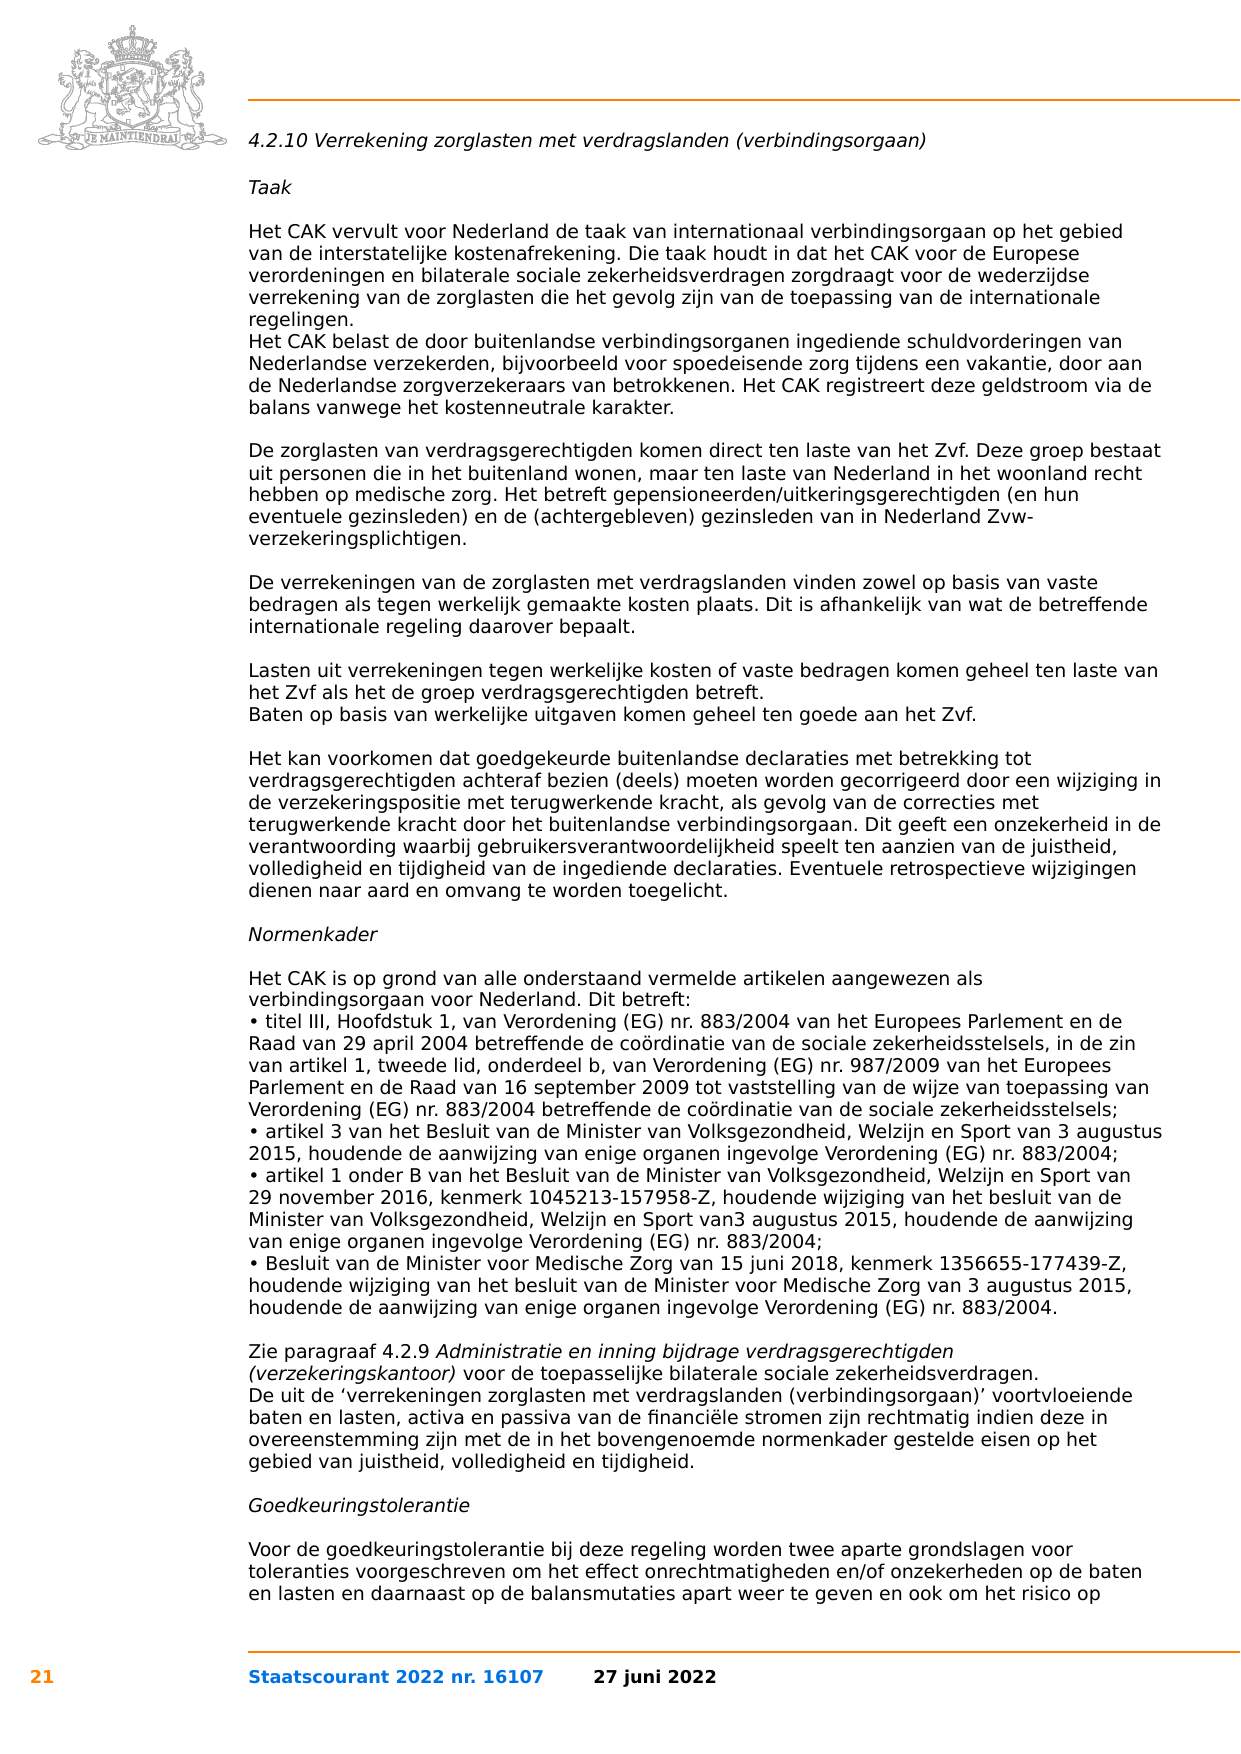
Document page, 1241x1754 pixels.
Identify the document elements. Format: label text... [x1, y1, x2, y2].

text Zie paragraaf 4.2.9 Administratie en inning bijdrage verdragsgerechtigden (verzekeringskantoor) voor de toepasselijke bilaterale sociale zekerheidsverdragen. [248, 1341, 1163, 1385]
text Het CAK is op grond van alle onderstaand vermelde artikelen aangewezen als verbindingsorgaan voor Nederland. Dit betreft: [248, 967, 1163, 1011]
text De verrekeningen van de zorglasten met verdragslanden vinden zowel op basis van vaste bedragen als tegen werkelijk gemaakte kosten plaats. Dit is afhankelijk van wat de betreffende internationale regeling daarover bepaalt. [248, 572, 1163, 638]
text De uit de ‘verrekeningen zorglasten met verdragslanden (verbindingsorgaan)’ voortvloeiende baten en lasten, activa en passiva van de financiële stromen zijn rechtmatig indien deze in overeenstemming zijn met de in het bovengenoemde normenkader gestelde eisen op het gebied van juistheid, volledigheid en tijdigheid. [248, 1385, 1163, 1473]
text Het kan voorkomen dat goedgekeurde buitenlandse declaraties met betrekking tot verdragsgerechtigden achteraf bezien (deels) moeten worden gecorrigeerd door een wijziging in de verzekeringspositie met terugwerkende kracht, als gevolg van de correcties met terugwerkende kracht door het buitenlandse verbindingsorgaan. Dit geeft een onzekerheid in de verantwoording waarbij gebruikersverantwoordelijkheid speelt ten aanzien van de juistheid, volledigheid en tijdigheid van de ingediende declaraties. Eventuele retrospectieve wijzigingen dienen naar aard en omvang te worden toegelicht. [248, 748, 1163, 902]
picture [38, 25, 227, 150]
text Het CAK vervult voor Nederland de taak van internationaal verbindingsorgaan op het gebied van de interstatelijke kostenafrekening. Die taak houdt in dat het CAK voor de Europese verordeningen en bilaterale sociale zekerheidsverdragen zorgdraagt voor de wederzijdse verrekening van de zorglasten die het gevolg zijn van de toepassing van de internationale regelingen. [248, 221, 1163, 331]
subtitle 4.2.10 Verrekening zorglasten met verdragslanden (verbindingsorgaan) [248, 130, 1163, 152]
text Het CAK belast de door buitenlandse verbindingsorganen ingediende schuldvorderingen van Nederlandse verzekerden, bijvoorbeeld voor spoedeisende zorg tijdens een vakantie, door aan de Nederlandse zorgverzekeraars van betrokkenen. Het CAK registreert deze geldstroom via de balans vanwege het kostenneutrale karakter. [248, 331, 1163, 418]
text • artikel 1 onder B van het Besluit van de Minister van Volksgezondheid, Welzijn en Sport van 29 november 2016, kenmerk 1045213-157958-Z, houdende wijziging van het besluit van de Minister van Volksgezondheid, Welzijn en Sport van3 augustus 2015, houdende de aanwijzing van enige organen ingevolge Verordening (EG) nr. 883/2004; [248, 1165, 1163, 1253]
text Lasten uit verrekeningen tegen werkelijke kosten of vaste bedragen komen geheel ten laste van het Zvf als het de groep verdragsgerechtigden betreft. [248, 660, 1163, 704]
text Baten op basis van werkelijke uitgaven komen geheel ten goede aan het Zvf. [248, 704, 1163, 726]
text • Besluit van de Minister voor Medische Zorg van 15 juni 2018, kenmerk 1356655-177439-Z, houdende wijziging van het besluit van de Minister voor Medische Zorg van 3 augustus 2015, houdende de aanwijzing van enige organen ingevolge Verordening (EG) nr. 883/2004. [248, 1253, 1163, 1319]
text Voor de goedkeuringstolerantie bij deze regeling worden twee aparte grondslagen voor toleranties voorgeschreven om het effect onrechtmatigheden en/of onzekerheden op de baten en lasten en daarnaast op de balansmutaties apart weer te geven en ook om het risico op [248, 1538, 1163, 1604]
text • artikel 3 van het Besluit van de Minister van Volksgezondheid, Welzijn en Sport van 3 augustus 2015, houdende de aanwijzing van enige organen ingevolge Verordening (EG) nr. 883/2004; [248, 1121, 1163, 1165]
text • titel III, Hoofdstuk 1, van Verordening (EG) nr. 883/2004 van het Europees Parlement en de Raad van 29 april 2004 betreffende de coördinatie van de sociale zekerheidsstelsels, in de zin van artikel 1, tweede lid, onderdeel b, van Verordening (EG) nr. 987/2009 van het Europees Parlement en de Raad van 16 september 2009 tot vaststelling van de wijze van toepassing van Verordening (EG) nr. 883/2004 betreffende de coördinatie van de sociale zekerheidsstelsels; [248, 1011, 1163, 1121]
text De zorglasten van verdragsgerechtigden komen direct ten laste van het Zvf. Deze groep bestaat uit personen die in het buitenland wonen, maar ten laste van Nederland in het woonland recht hebben op medische zorg. Het betreft gepensioneerden/uitkeringsgerechtigden (en hun eventuele gezinsleden) en de (achtergebleven) gezinsleden van in Nederland Zvw-verzekeringsplichtigen. [248, 440, 1163, 550]
subtitle Goedkeuringstolerantie [248, 1495, 1163, 1517]
subtitle Normenkader [248, 923, 1163, 946]
subtitle Taak [248, 177, 1163, 199]
